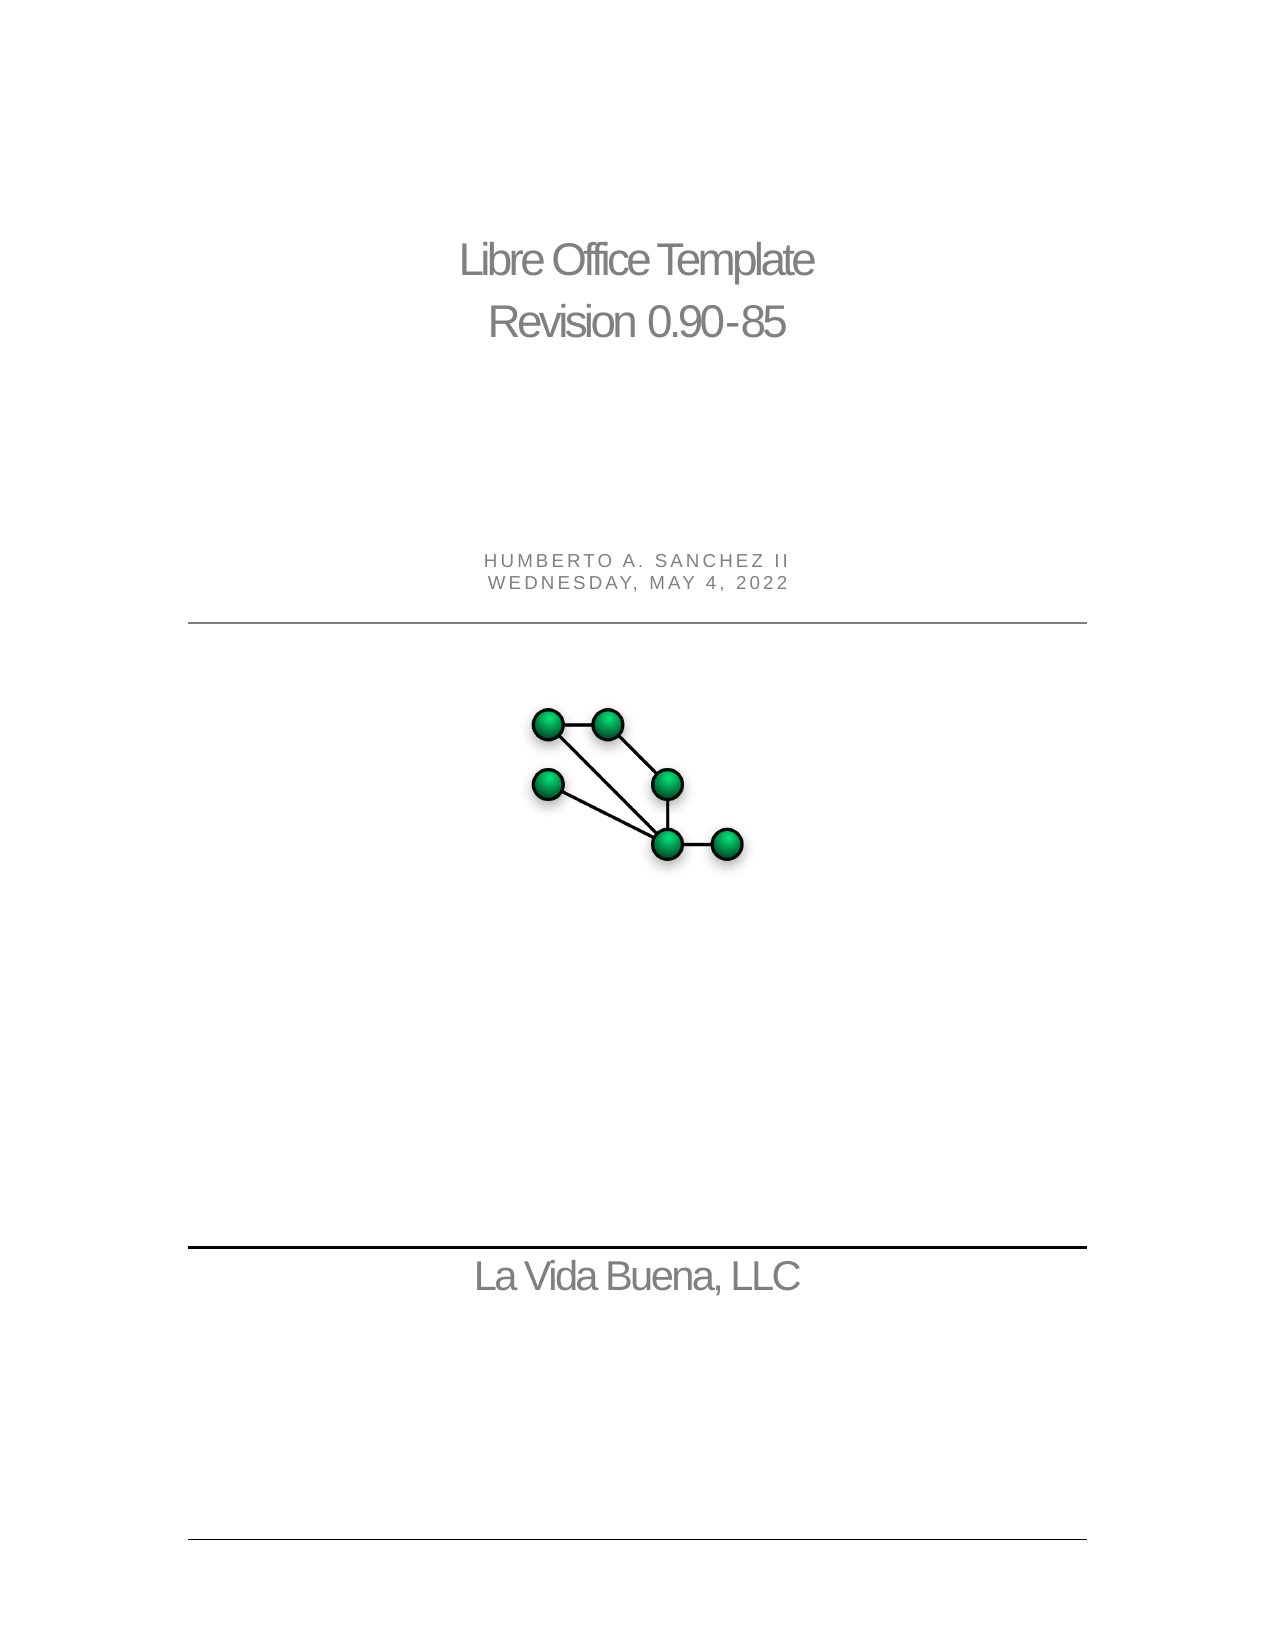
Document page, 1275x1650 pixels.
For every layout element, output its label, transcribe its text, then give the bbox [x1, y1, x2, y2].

subtitle Humberto A. Sanchez II Wednesday, May 4, 2022 [187, 550, 1087, 624]
text La Vida Buena, LLC [187, 1247, 1087, 1347]
picture [515, 698, 760, 884]
subtitle Libre Office Template Revision 0.90-85 [187, 225, 1087, 350]
